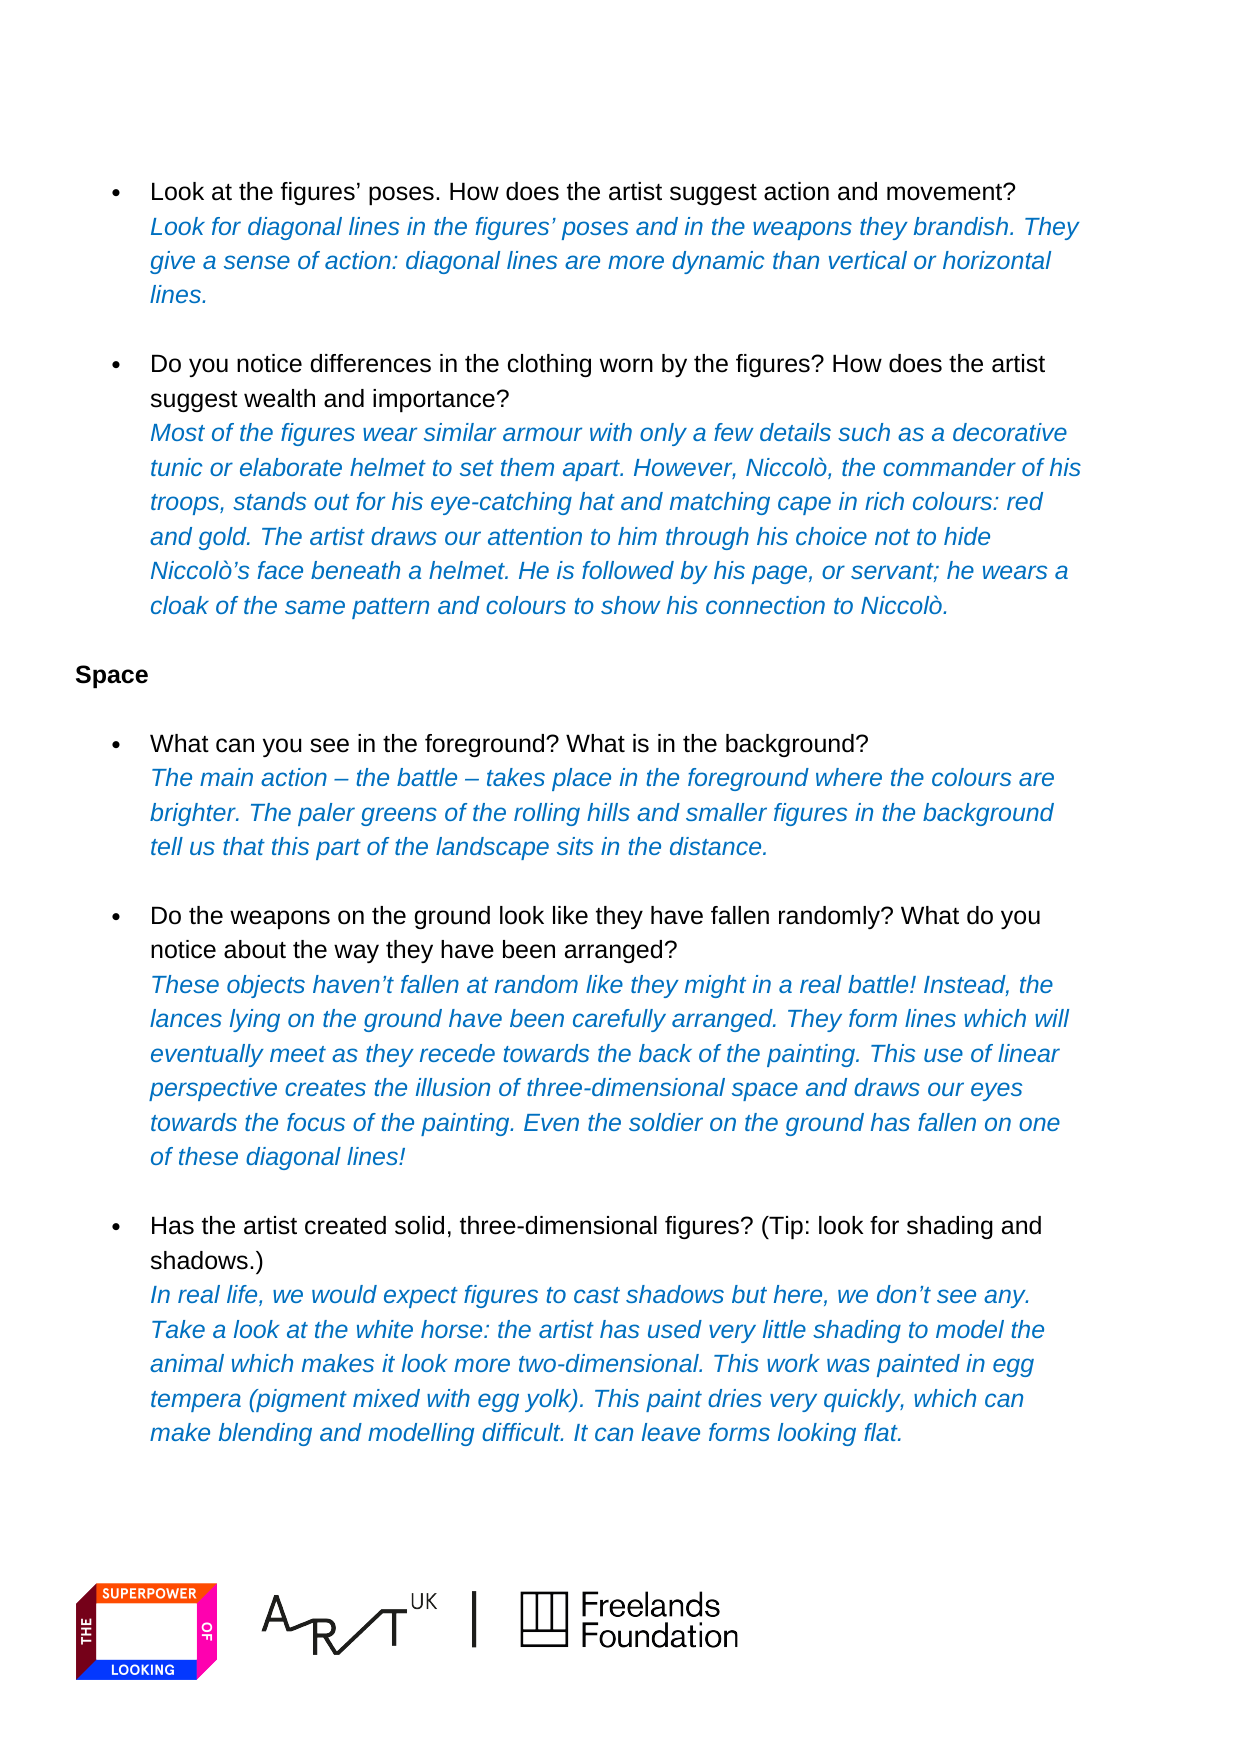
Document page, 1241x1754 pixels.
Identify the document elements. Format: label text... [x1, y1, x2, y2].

list Look at the figures’ poses. How does the artist suggest action and movement? [112, 177, 1090, 206]
text The main action – the battle – takes place in the foreground where the colours are brighter. The paler greens of the rolling hills and smaller figures in the background tell us that this part of the landscape sits in the distance. [150, 763, 1090, 861]
text Space [75, 660, 1090, 688]
text Most of the figures wear similar armour with only a few details such as a decorative tunic or elaborate helmet to set them apart. However, Niccolò, the commander of his troops, stands out for his eye-catching hat and matching cape in rich colours: red and gold. The artist draws our attention to him through his choice not to hide Niccolò’s face beneath a helmet. He is followed by his page, or servant; he wears a cloak of the same pattern and colours to show his connection to Niccolò. [150, 418, 1090, 619]
text Look for diagonal lines in the figures’ poses and in the weapons they brandish. They give a sense of action: diagonal lines are more dynamic than vertical or horizontal lines. [150, 211, 1090, 309]
list Do you notice differences in the clothing worn by the figures? How does the artist suggest wealth and importance? [112, 349, 1090, 413]
list Do the weapons on the ground look like they have fallen randomly? What do you notice about the way they have been arranged? [112, 901, 1090, 964]
text These objects haven’t fallen at random like they might in a real battle! Instead, the lances lying on the ground have been carefully arranged. They form lines which will eventually meet as they recede towards the back of the painting. This use of linear perspective creates the illusion of three-dimensional space and draws our eyes towards the focus of the painting. Even the soldier on the ground has fallen on one of these diagonal lines! [150, 970, 1090, 1171]
text In real life, we would expect figures to cast shadows but here, we don’t see any. Take a look at the white horse: the artist has used very little shading to model the animal which makes it look more two-dimensional. This work was painted in egg tempera (pigment mixed with egg yolk). This paint dries very quickly, which can make blending and modelling difficult. It can leave forms looking flat. [150, 1280, 1090, 1447]
list Has the artist created solid, three-dimensional figures? (Tip: look for shading and shadows.) [112, 1211, 1090, 1274]
list What can you see in the foreground? What is in the background? [112, 729, 1090, 757]
